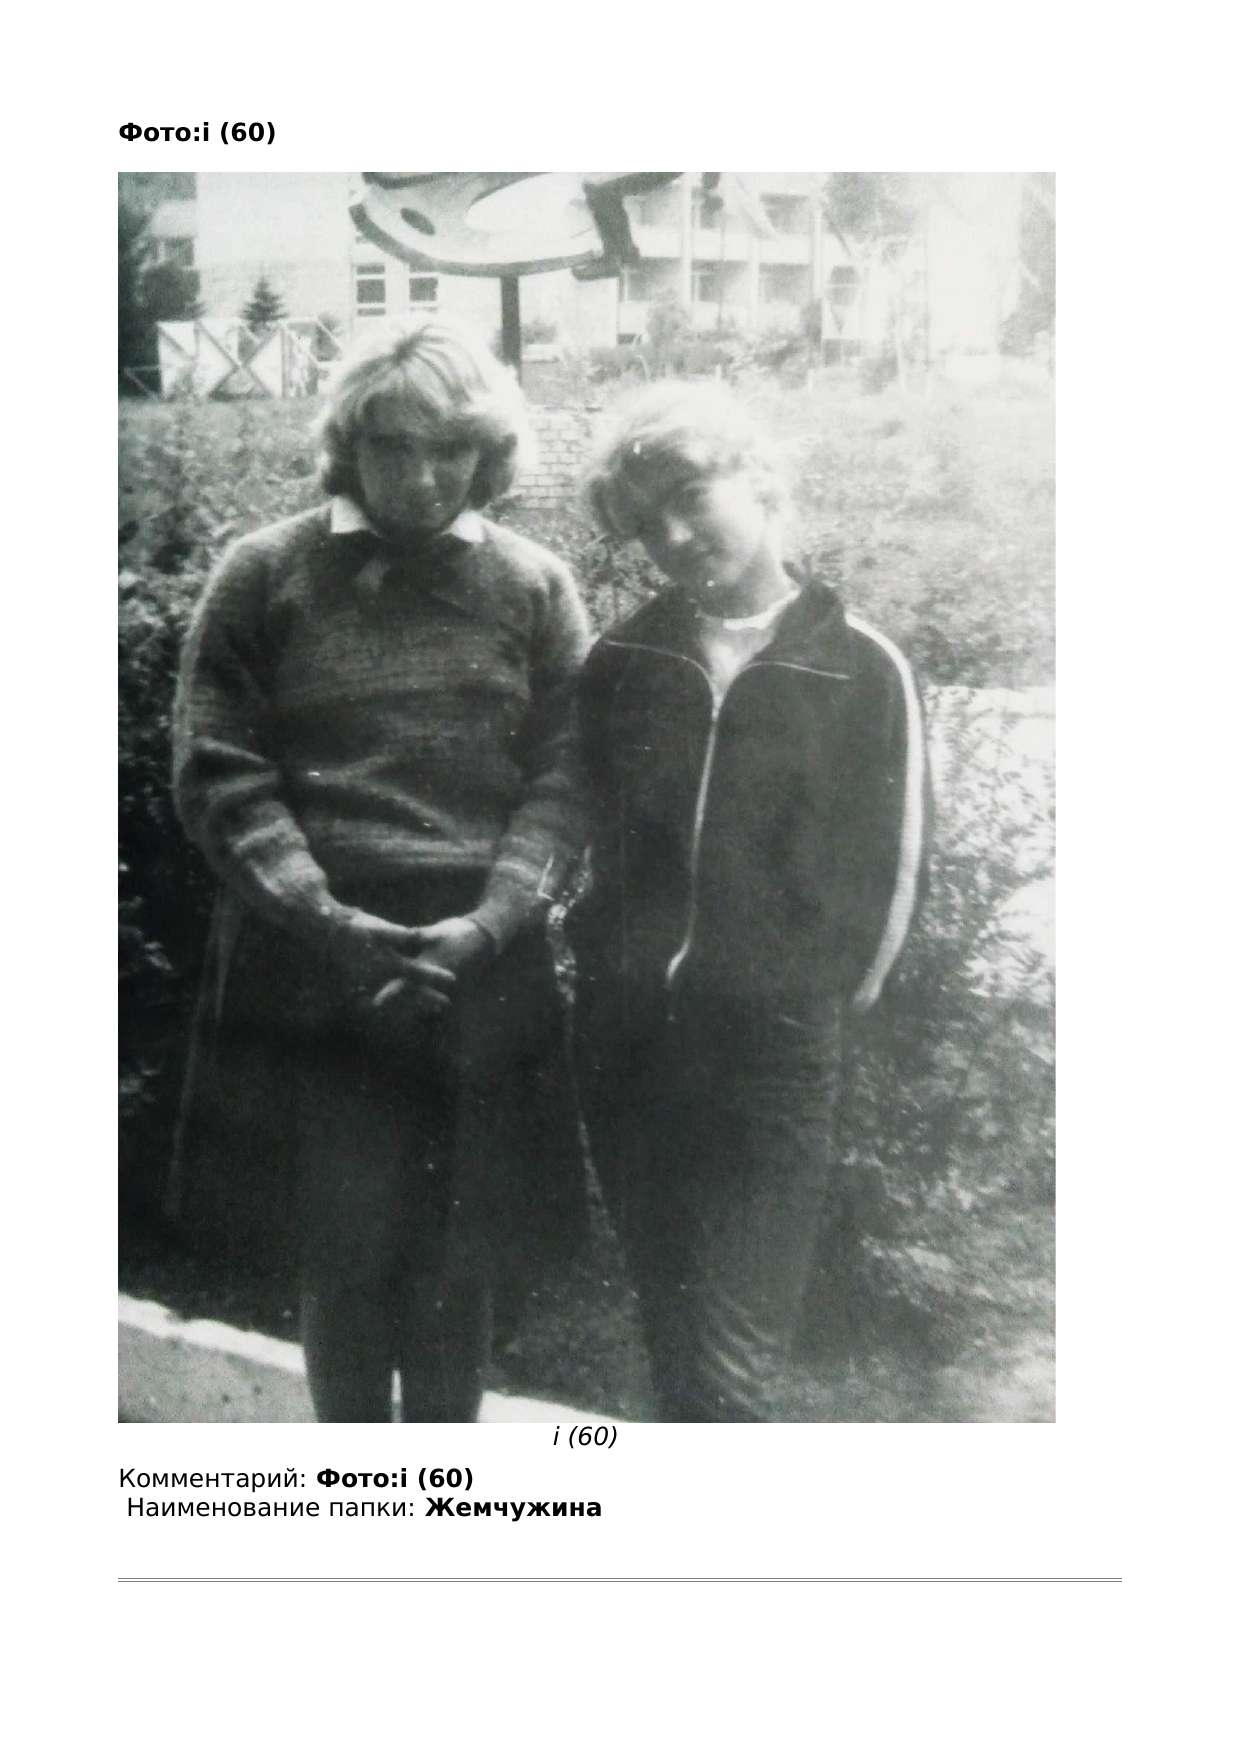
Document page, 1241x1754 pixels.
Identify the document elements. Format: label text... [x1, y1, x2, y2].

text Комментарий: Фото:i (60) Наименование папки: Жемчужина [118, 1464, 1122, 1551]
subtitle Фото:i (60) [118, 118, 1122, 147]
text i (60) [118, 1423, 1056, 1451]
picture [118, 172, 1056, 1423]
